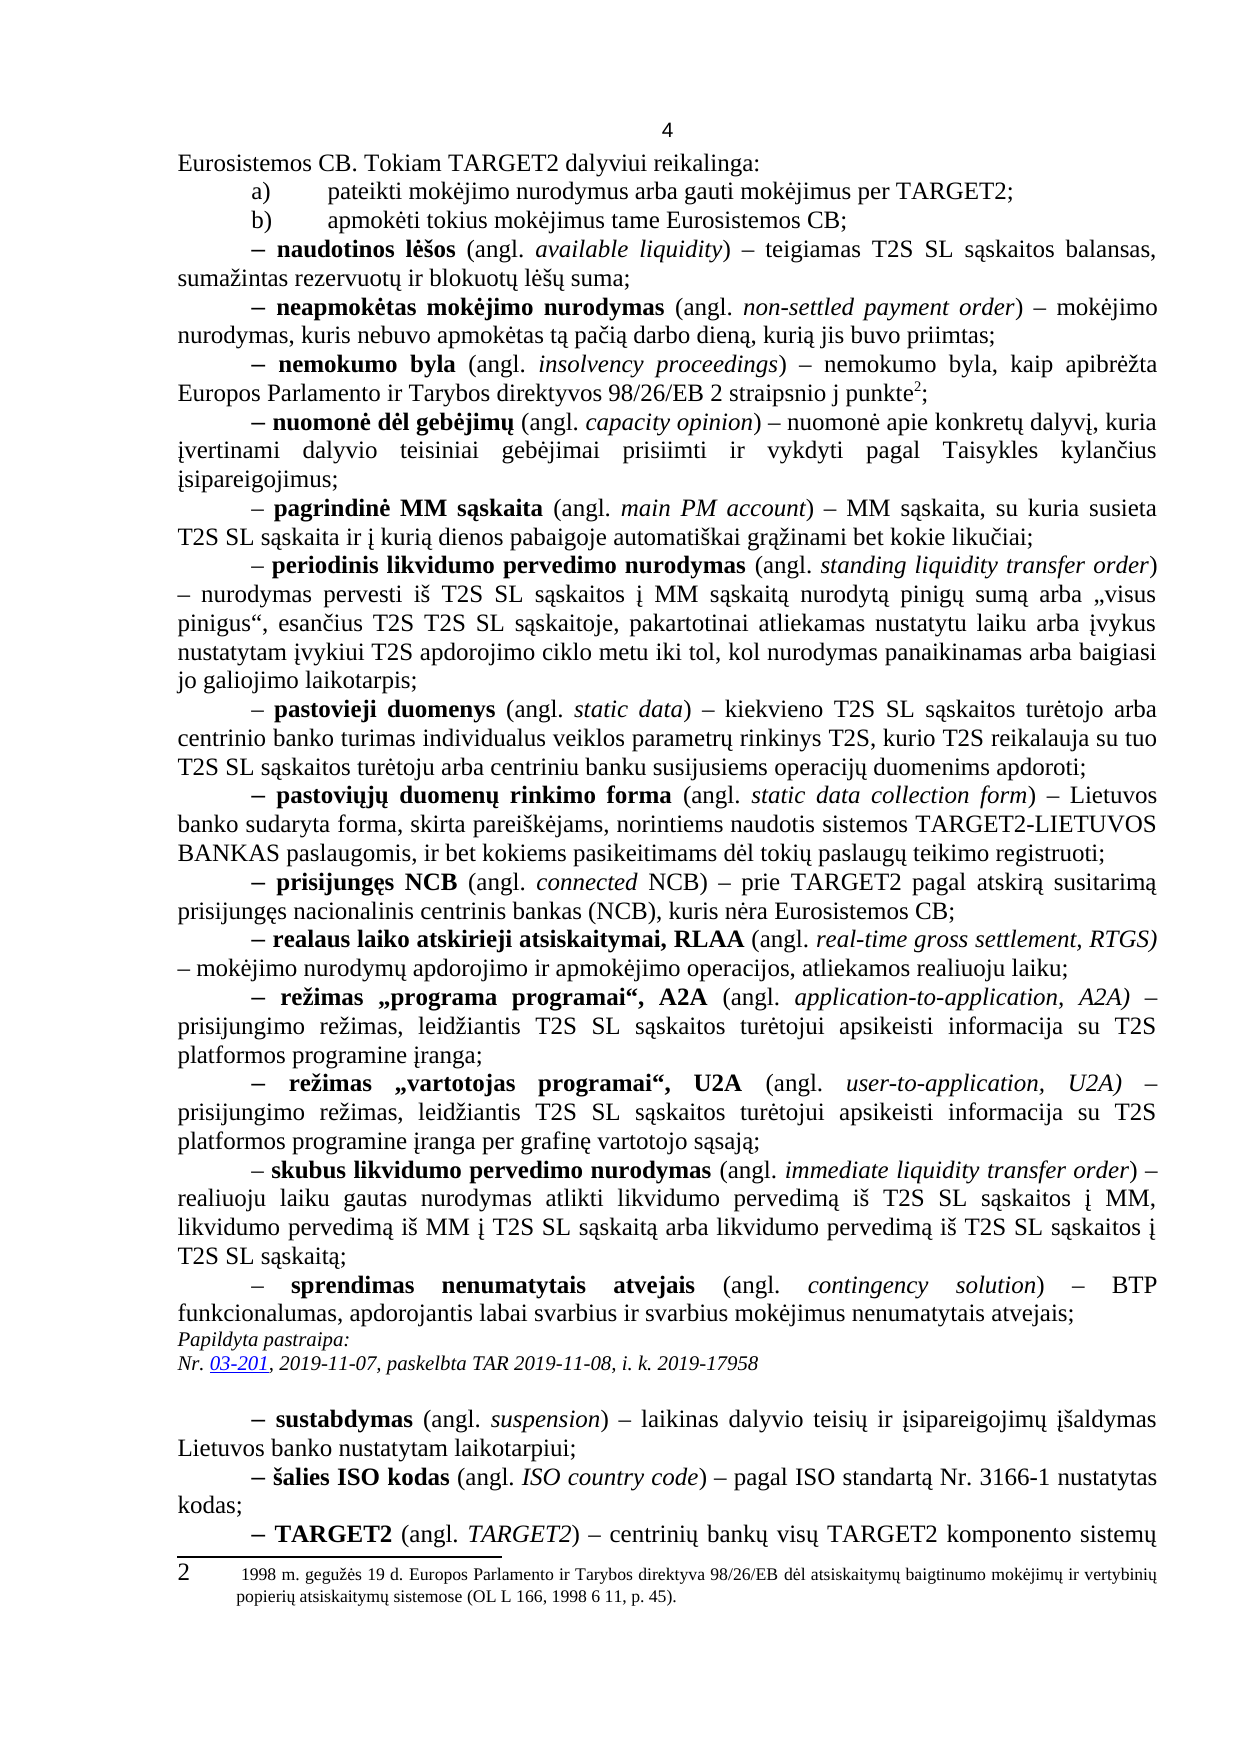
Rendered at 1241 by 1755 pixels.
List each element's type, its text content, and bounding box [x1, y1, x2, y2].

text – režimas „vartotojas programai“, U2A (angl. user-to-application, U2A) – prisijungimo režimas, leidžiantis T2S SL sąskaitos turėtojui apsikeisti informacija su T2S platformos programine įranga per grafinę vartotojo sąsają; [177, 1068, 1158, 1155]
text – nemokumo byla (angl. insolvency proceedings) – nemokumo byla, kaip apibrėžta Europos Parlamento ir Tarybos direktyvos 98/26/EB 2 straipsnio j punkte; [177, 349, 1158, 407]
text – pastoviųjų duomenų rinkimo forma (angl. static data collection form) – Lietuvos banko sudaryta forma, skirta pareiškėjams, norintiems naudotis sistemos TARGET2-LIETUVOS BANKAS paslaugomis, ir bet kokiems pasikeitimams dėl tokių paslaugų teikimo registruoti; [177, 781, 1158, 867]
text – nuomonė dėl gebėjimų (angl. capacity opinion) – nuomonė apie konkretų dalyvį, kuria įvertinami dalyvio teisiniai gebėjimai prisiimti ir vykdyti pagal Taisykles kylančius įsipareigojimus; [177, 407, 1158, 493]
text – periodinis likvidumo pervedimo nurodymas (angl. standing liquidity transfer order) – nurodymas pervesti iš T2S SL sąskaitos į MM sąskaitą nurodytą pinigų sumą arba „visus pinigus“, esančius T2S T2S SL sąskaitoje, pakartotinai atliekamas nustatytu laiku arba įvykus nustatytam įvykiui T2S apdorojimo ciklo metu iki tol, kol nurodymas panaikinamas arba baigiasi jo galiojimo laikotarpis; [177, 551, 1158, 694]
text a) pateikti mokėjimo nurodymus arba gauti mokėjimus per TARGET2; [177, 176, 1158, 205]
text – prisijungęs NCB (angl. connected NCB) – prie TARGET2 pagal atskirą susitarimą prisijungęs nacionalinis centrinis bankas (NCB), kuris nėra Eurosistemos CB; [177, 867, 1158, 924]
text – naudotinos lėšos (angl. available liquidity) – teigiamas T2S SL sąskaitos balansas, sumažintas rezervuotų ir blokuotų lėšų suma; [177, 234, 1158, 291]
text 1998 m. gegužės 19 d. Europos Parlamento ir Tarybos direktyva 98/26/EB dėl atsiskaitymų baigtinumo mokėjimų ir vertybinių popierių atsiskaitymų sistemose (OL L 166, 1998 6 11, p. 45). [177, 1557, 1158, 1607]
text – skubus likvidumo pervedimo nurodymas (angl. immediate liquidity transfer order) – realiuoju laiku gautas nurodymas atlikti likvidumo pervedimą iš T2S SL sąskaitos į MM, likvidumo pervedimą iš MM į T2S SL sąskaitą arba likvidumo pervedimą iš T2S SL sąskaitos į T2S SL sąskaitą; [177, 1155, 1158, 1270]
text – pastovieji duomenys (angl. static data) – kiekvieno T2S SL sąskaitos turėtojo arba centrinio banko turimas individualus veiklos parametrų rinkinys T2S, kurio T2S reikalauja su tuo T2S SL sąskaitos turėtoju arba centriniu banku susijusiems operacijų duomenims apdoroti; [177, 694, 1158, 781]
text Eurosistemos CB. Tokiam TARGET2 dalyviui reikalinga: [177, 148, 1158, 176]
text Nr. 03-201, 2019-11-07, paskelbta TAR 2019-11-08, i. k. 2019-17958 [177, 1351, 1158, 1375]
text – šalies ISO kodas (angl. ISO country code) – pagal ISO standartą Nr. 3166-1 nustatytas kodas; [177, 1462, 1158, 1519]
text Papildyta pastraipa: [177, 1327, 1158, 1351]
text – sustabdymas (angl. suspension) – laikinas dalyvio teisių ir įsipareigojimų įšaldymas Lietuvos banko nustatytam laikotarpiui; [177, 1404, 1158, 1462]
text – režimas „programa programai“, A2A (angl. application-to-application, A2A) – prisijungimo režimas, leidžiantis T2S SL sąskaitos turėtojui apsikeisti informacija su T2S platformos programine įranga; [177, 982, 1158, 1068]
text – TARGET2 (angl. TARGET2) – centrinių bankų visų TARGET2 komponento sistemų [177, 1519, 1158, 1548]
text b) apmokėti tokius mokėjimus tame Eurosistemos CB; [177, 205, 1158, 234]
text – neapmokėtas mokėjimo nurodymas (angl. non-settled payment order) – mokėjimo nurodymas, kuris nebuvo apmokėtas tą pačią darbo dieną, kurią jis buvo priimtas; [177, 291, 1158, 349]
text – realaus laiko atskirieji atsiskaitymai, RLAA (angl. real-time gross settlement, RTGS) – mokėjimo nurodymų apdorojimo ir apmokėjimo operacijos, atliekamos realiuoju laiku; [177, 924, 1158, 982]
text – pagrindinė MM sąskaita (angl. main PM account) – MM sąskaita, su kuria susieta T2S SL sąskaita ir į kurią dienos pabaigoje automatiškai grąžinami bet kokie likučiai; [177, 493, 1158, 551]
text – sprendimas nenumatytais atvejais (angl. contingency solution) – BTP funkcionalumas, apdorojantis labai svarbius ir svarbius mokėjimus nenumatytais atvejais; [177, 1270, 1158, 1327]
